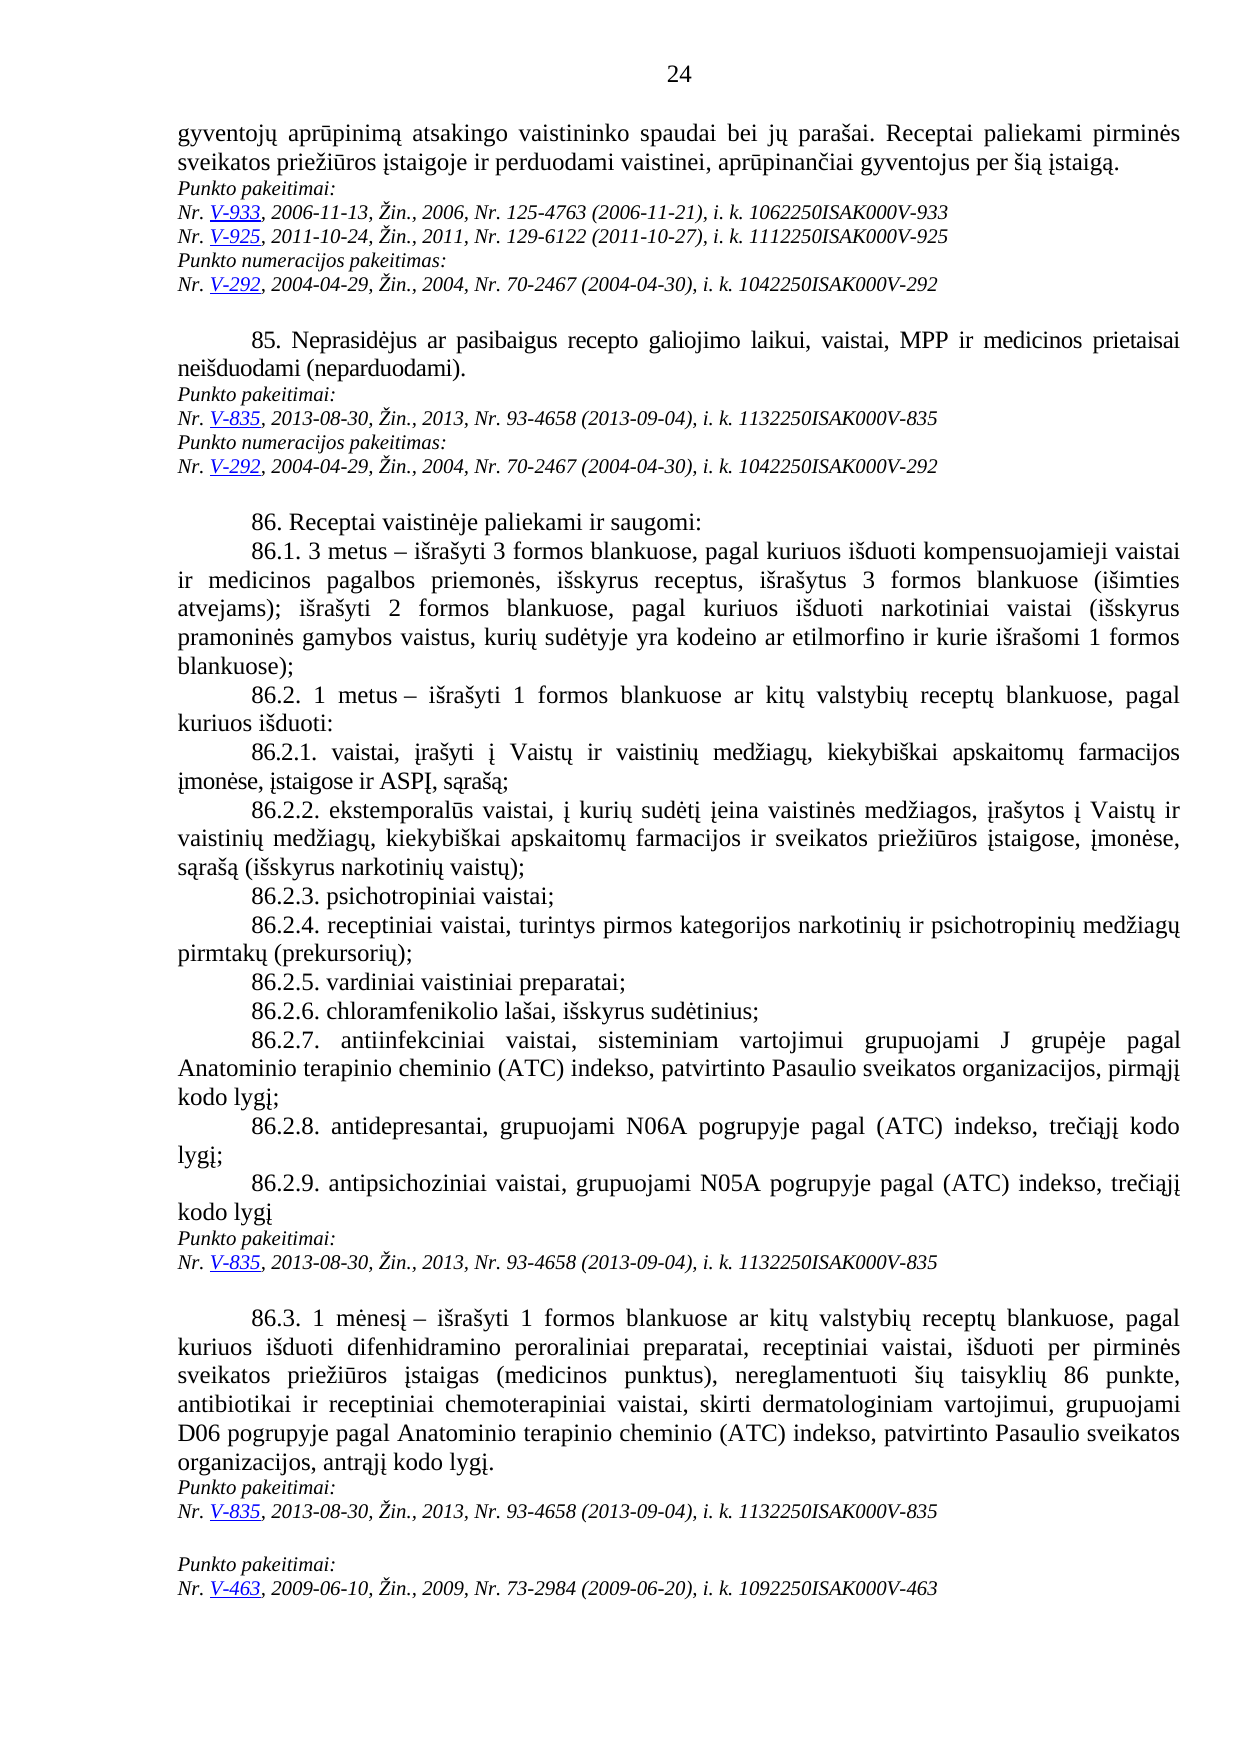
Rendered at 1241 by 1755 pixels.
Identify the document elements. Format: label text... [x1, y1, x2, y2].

text 86.2.5. vardiniai vaistiniai preparatai; [177, 967, 1181, 996]
text gyventojų aprūpinimą atsakingo vaistininko spaudai bei jų parašai. Receptai paliekami pirminės sveikatos priežiūros įstaigoje ir perduodami vaistinei, aprūpinančiai gyventojus per šią įstaigą. [177, 118, 1181, 176]
text Punkto pakeitimai: [177, 1475, 1181, 1499]
text Nr. V-463, 2009-06-10, Žin., 2009, Nr. 73-2984 (2009-06-20), i. k. 1092250ISAK000V-463 [177, 1576, 1181, 1600]
text Punkto numeracijos pakeitimas: [177, 248, 1181, 272]
text 86.2.7. antiinfekciniai vaistai, sisteminiam vartojimui grupuojami J grupėje pagal Anatominio terapinio cheminio (ATC) indekso, patvirtinto Pasaulio sveikatos organizacijos, pirmąjį kodo lygį; [177, 1025, 1181, 1111]
text 86. Receptai vaistinėje paliekami ir saugomi: [177, 507, 1181, 536]
text 86.2.6. chloramfenikolio lašai, išskyrus sudėtinius; [177, 996, 1181, 1025]
text 86.2.9. antipsichoziniai vaistai, grupuojami N05A pogrupyje pagal (ATC) indekso, trečiąjį kodo lygį [177, 1168, 1181, 1226]
text 86.2.1. vaistai, įrašyti į Vaistų ir vaistinių medžiagų, kiekybiškai apskaitomų farmacijos įmonėse, įstaigose ir ASPĮ, sąrašą; [177, 737, 1181, 795]
text 86.2.4. receptiniai vaistai, turintys pirmos kategorijos narkotinių ir psichotropinių medžiagų pirmtakų (prekursorių); [177, 910, 1181, 967]
text Nr. V-925, 2011-10-24, Žin., 2011, Nr. 129-6122 (2011-10-27), i. k. 1112250ISAK000V-925 [177, 224, 1181, 248]
text Nr. V-933, 2006-11-13, Žin., 2006, Nr. 125-4763 (2006-11-21), i. k. 1062250ISAK000V-933 [177, 200, 1181, 224]
text Nr. V-292, 2004-04-29, Žin., 2004, Nr. 70-2467 (2004-04-30), i. k. 1042250ISAK000V-292 [177, 454, 1181, 478]
text Punkto pakeitimai: [177, 176, 1181, 200]
text Nr. V-835, 2013-08-30, Žin., 2013, Nr. 93-4658 (2013-09-04), i. k. 1132250ISAK000V-835 [177, 406, 1181, 430]
text 85. Neprasidėjus ar pasibaigus recepto galiojimo laikui, vaistai, MPP ir medicinos prietaisai neišduodami (neparduodami). [177, 325, 1181, 382]
text Punkto pakeitimai: [177, 1226, 1181, 1250]
text Punkto pakeitimai: [177, 382, 1181, 406]
text 86.1. 3 metus – išrašyti 3 formos blankuose, pagal kuriuos išduoti kompensuojamieji vaistai ir medicinos pagalbos priemonės, išskyrus receptus, išrašytus 3 formos blankuose (išimties atvejams); išrašyti 2 formos blankuose, pagal kuriuos išduoti narkotiniai vaistai (išskyrus pramoninės gamybos vaistus, kurių sudėtyje yra kodeino ar etilmorfino ir kurie išrašomi 1 formos blankuose); [177, 536, 1181, 680]
text 86.2. 1 metus – išrašyti 1 formos blankuose ar kitų valstybių receptų blankuose, pagal kuriuos išduoti: [177, 680, 1181, 737]
text 86.2.2. ekstemporalūs vaistai, į kurių sudėtį įeina vaistinės medžiagos, įrašytos į Vaistų ir vaistinių medžiagų, kiekybiškai apskaitomų farmacijos ir sveikatos priežiūros įstaigose, įmonėse, sąrašą (išskyrus narkotinių vaistų); [177, 795, 1181, 881]
text 86.3. 1 mėnesį – išrašyti 1 formos blankuose ar kitų valstybių receptų blankuose, pagal kuriuos išduoti difenhidramino peroraliniai preparatai, receptiniai vaistai, išduoti per pirminės sveikatos priežiūros įstaigas (medicinos punktus), nereglamentuoti šių taisyklių 86 punkte, antibiotikai ir receptiniai chemoterapiniai vaistai, skirti dermatologiniam vartojimui, grupuojami D06 pogrupyje pagal Anatominio terapinio cheminio (ATC) indekso, patvirtinto Pasaulio sveikatos organizacijos, antrąjį kodo lygį. [177, 1303, 1181, 1475]
text 86.2.3. psichotropiniai vaistai; [177, 881, 1181, 910]
text Nr. V-835, 2013-08-30, Žin., 2013, Nr. 93-4658 (2013-09-04), i. k. 1132250ISAK000V-835 [177, 1250, 1181, 1274]
text Punkto numeracijos pakeitimas: [177, 430, 1181, 454]
text 86.2.8. antidepresantai, grupuojami N06A pogrupyje pagal (ATC) indekso, trečiąjį kodo lygį; [177, 1111, 1181, 1168]
text Punkto pakeitimai: [177, 1552, 1181, 1576]
text Nr. V-292, 2004-04-29, Žin., 2004, Nr. 70-2467 (2004-04-30), i. k. 1042250ISAK000V-292 [177, 272, 1181, 296]
text Nr. V-835, 2013-08-30, Žin., 2013, Nr. 93-4658 (2013-09-04), i. k. 1132250ISAK000V-835 [177, 1499, 1181, 1523]
